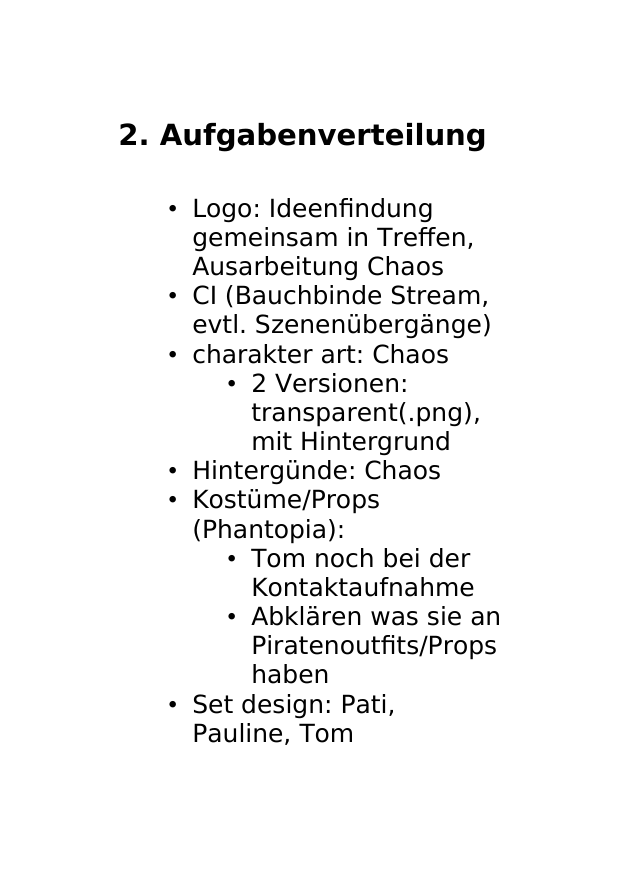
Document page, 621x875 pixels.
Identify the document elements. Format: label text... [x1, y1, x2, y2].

list Kostüme/Props (Phantopia): [177, 486, 502, 544]
list Hintergünde: Chaos [177, 457, 502, 486]
list Abklären was sie an Piratenoutfits/Props haben [236, 602, 502, 690]
list 2 Versionen: transparent(.png), mit Hintergrund [236, 369, 502, 457]
list charakter art: Chaos [177, 340, 502, 369]
list Tom noch bei der Kontaktaufnahme [236, 544, 502, 602]
list Set design: Pati, Pauline, Tom [177, 690, 502, 748]
list CI (Bauchbinde Stream, evtl. Szenenübergänge) [177, 282, 502, 340]
subtitle 2. Aufgabenverteilung [118, 118, 502, 152]
list Logo: Ideenfindung gemeinsam in Treffen, Ausarbeitung Chaos [177, 194, 502, 282]
